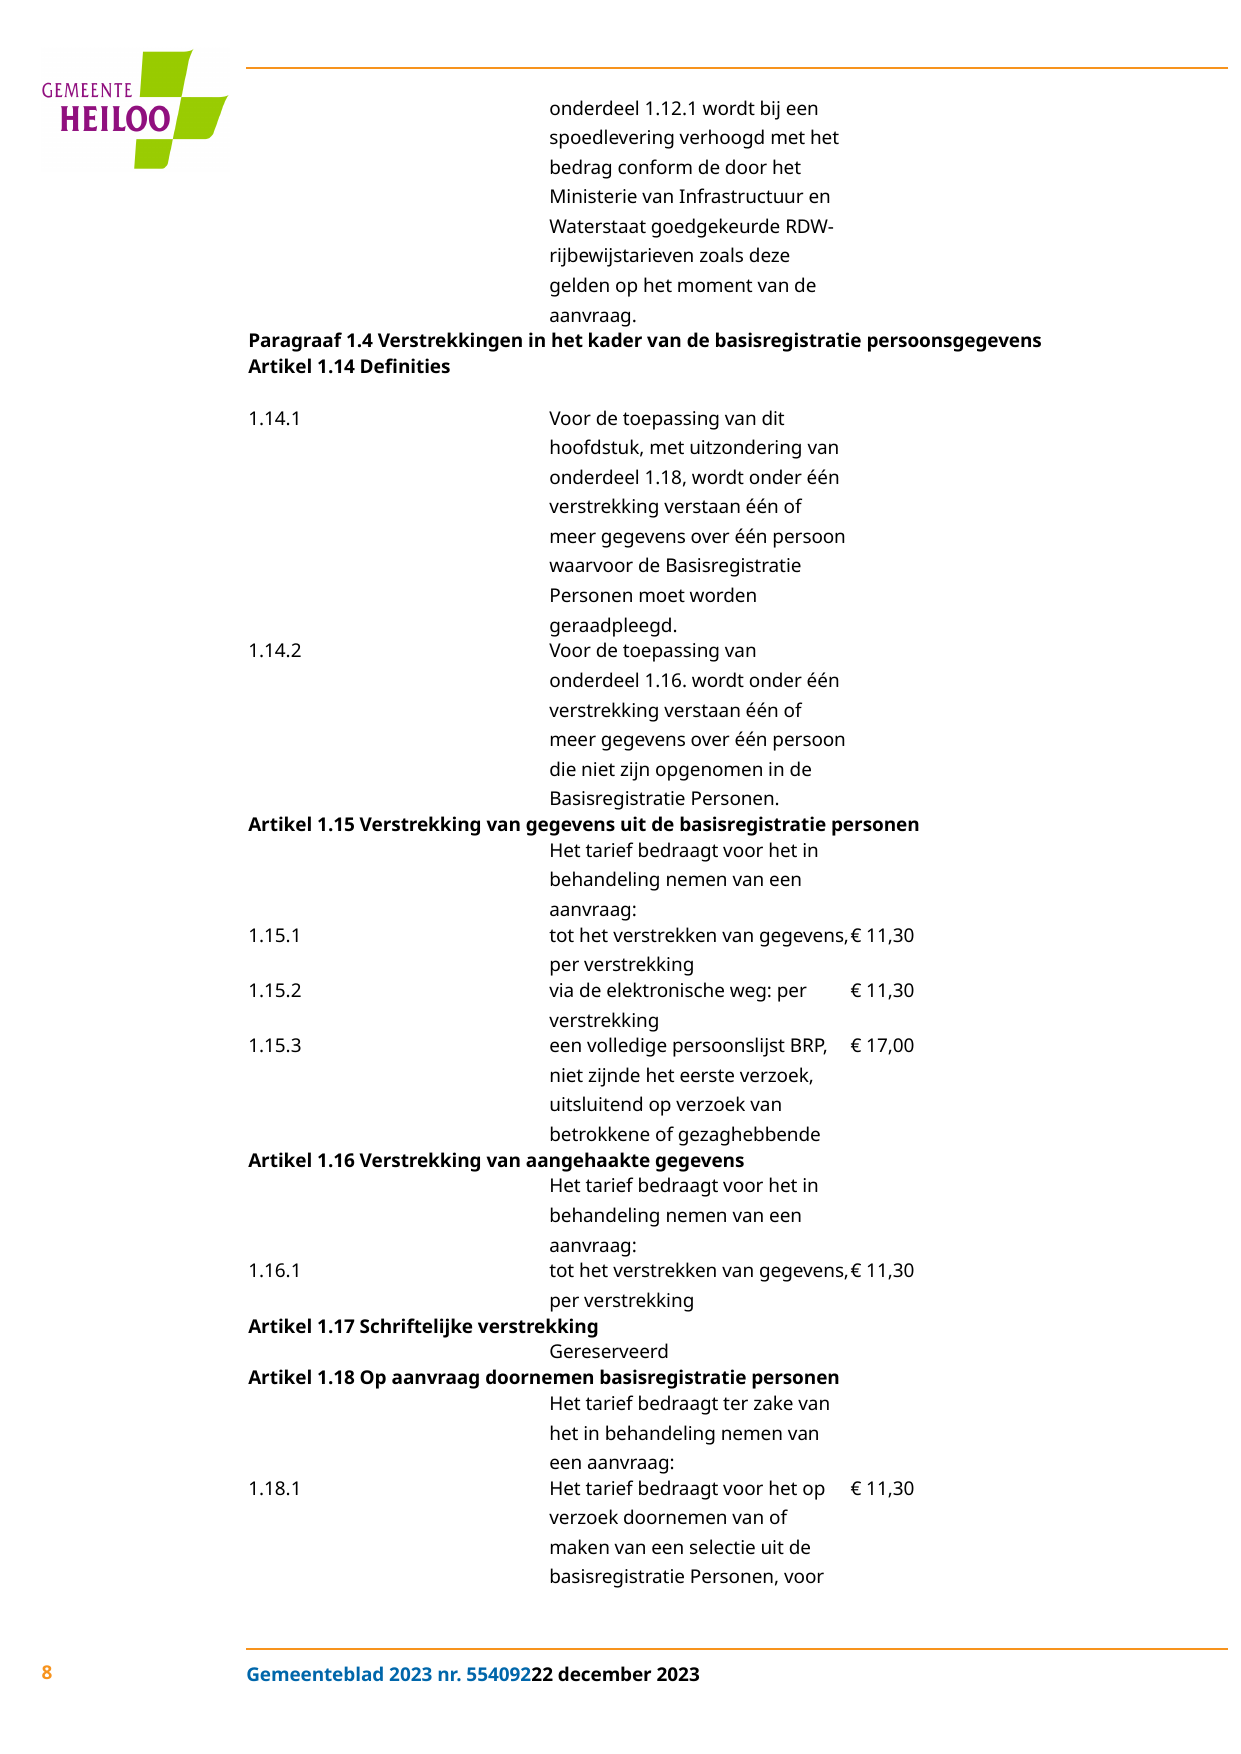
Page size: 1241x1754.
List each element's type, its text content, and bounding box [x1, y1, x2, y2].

table_cell € 11,30 [850, 1475, 1152, 1589]
table_cell 1.18.1 [248, 1475, 549, 1589]
table_cell Het tarief bedraagt ter zake van het in behandeling nemen van een aanvraag: [549, 1390, 850, 1475]
table_cell 1.15.2 [248, 977, 549, 1032]
table_cell een volledige persoonslijst BRP, niet zijnde het eerste verzoek, uitsluitend op verzoek van betrokkene of gezaghebbende [549, 1033, 850, 1147]
table_cell tot het verstrekken van gegevens, per verstrekking [549, 922, 850, 977]
table_cell [850, 379, 1152, 405]
table_cell [850, 1390, 1152, 1475]
table_cell tot het verstrekken van gegevens, per verstrekking [549, 1258, 850, 1313]
table_cell [850, 837, 1152, 922]
table_cell € 11,30 [850, 977, 1152, 1032]
table_cell 1.14.1 [248, 405, 549, 638]
table_cell [248, 837, 549, 922]
table_cell [248, 1173, 549, 1258]
table_cell Artikel 1.15 Verstrekking van gegevens uit de basisregistratie personen [248, 811, 1152, 837]
table_cell [248, 1339, 549, 1364]
table_cell via de elektronische weg: per verstrekking [549, 977, 850, 1032]
table_cell [850, 95, 1152, 328]
table_cell [850, 638, 1152, 811]
picture [41, 47, 231, 172]
table_cell Het tarief bedraagt voor het op verzoek doornemen van of maken van een selectie uit de basisregistratie Personen, voor [549, 1475, 850, 1589]
table_cell [850, 1173, 1152, 1258]
table_cell [248, 379, 549, 405]
table_cell [850, 405, 1152, 638]
table_cell Artikel 1.16 Verstrekking van aangehaakte gegevens [248, 1147, 1152, 1173]
table_cell Paragraaf 1.4 Verstrekkingen in het kader van de basisregistratie persoonsgegevens [248, 328, 1152, 353]
table_cell 1.15.1 [248, 922, 549, 977]
table_cell € 17,00 [850, 1033, 1152, 1147]
table_cell [248, 1390, 549, 1475]
table_cell Het tarief bedraagt voor het in behandeling nemen van een aanvraag: [549, 1173, 850, 1258]
table_cell [248, 95, 549, 328]
table_cell Artikel 1.17 Schriftelijke verstrekking [248, 1313, 1152, 1339]
table_cell € 11,30 [850, 1258, 1152, 1313]
table_cell Artikel 1.18 Op aanvraag doornemen basisregistratie personen [248, 1364, 1152, 1390]
table_cell Artikel 1.14 Definities [248, 353, 1152, 379]
table_cell Voor de toepassing van dit hoofdstuk, met uitzondering van onderdeel 1.18, wordt onder één verstrekking verstaan één of meer gegevens over één persoon waarvoor de Basisregistratie Personen moet worden geraadpleegd. [549, 405, 850, 638]
table_cell onderdeel 1.12.1 wordt bij een spoedlevering verhoogd met het bedrag conform de door het Ministerie van Infrastructuur en Waterstaat goedgekeurde RDW-rijbewijstarieven zoals deze gelden op het moment van de aanvraag. [549, 95, 850, 328]
table_cell 1.15.3 [248, 1033, 549, 1147]
table_cell € 11,30 [850, 922, 1152, 977]
table_cell Voor de toepassing van onderdeel 1.16. wordt onder één verstrekking verstaan één of meer gegevens over één persoon die niet zijn opgenomen in de Basisregistratie Personen. [549, 638, 850, 811]
table_cell Het tarief bedraagt voor het in behandeling nemen van een aanvraag: [549, 837, 850, 922]
table_cell [549, 379, 850, 405]
table_cell Gereserveerd [549, 1339, 850, 1364]
table_cell 1.14.2 [248, 638, 549, 811]
table_cell [850, 1339, 1152, 1364]
table_cell 1.16.1 [248, 1258, 549, 1313]
